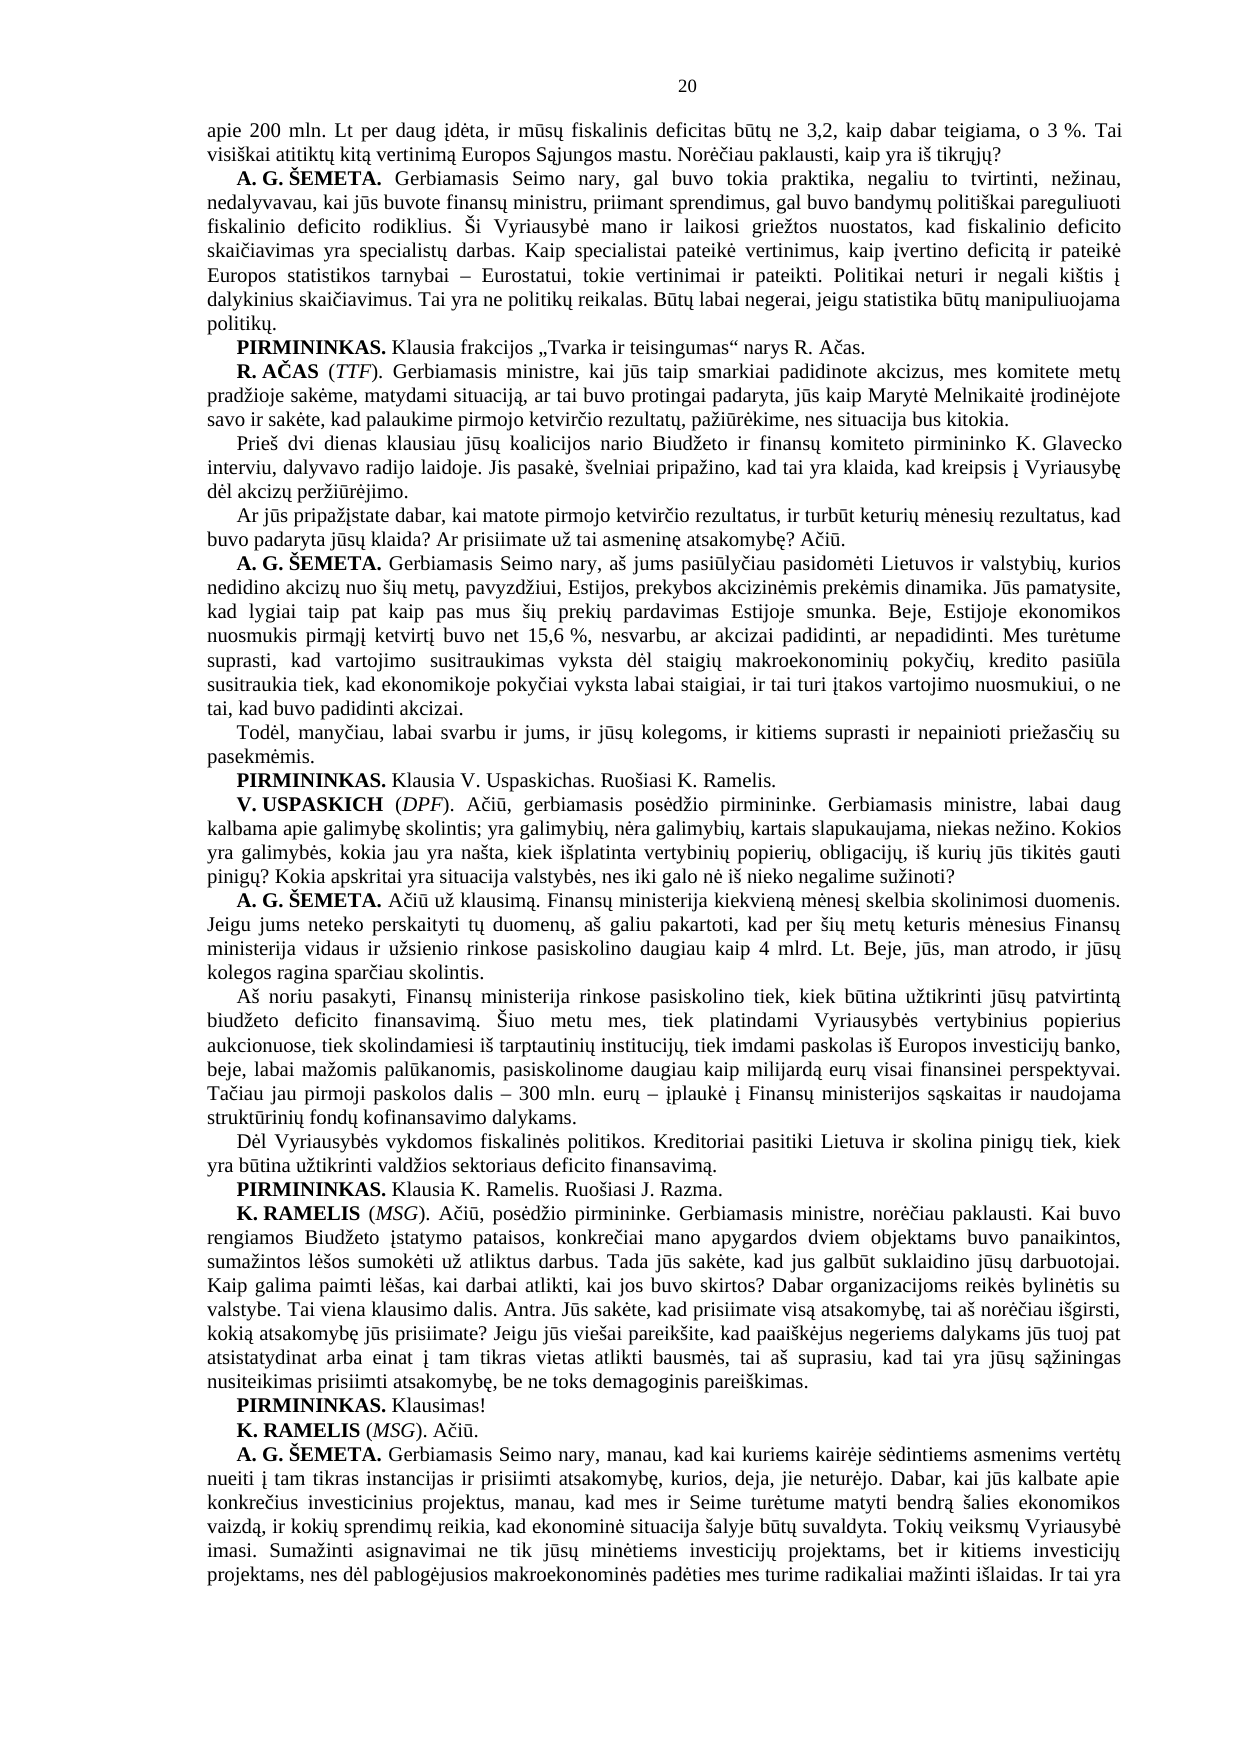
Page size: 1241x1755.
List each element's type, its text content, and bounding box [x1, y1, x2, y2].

text A. G. ŠEMETA. Gerbiamasis Seimo nary, manau, kad kai kuriems kairėje sėdintiems asmenims vertėtų nueiti į tam tikras instancijas ir prisiimti atsakomybę, kurios, deja, jie neturėjo. Dabar, kai jūs kalbate apie konkrečius investicinius projektus, manau, kad mes ir Seime turėtume matyti bendrą šalies ekonomikos vaizdą, ir kokių sprendimų reikia, kad ekonominė situacija šalyje būtų suvaldyta. Tokių veiksmų Vyriausybė imasi. Sumažinti asignavimai ne tik jūsų minėtiems investicijų projektams, bet ir kitiems investicijų projektams, nes dėl pablogėjusios makroekonominės padėties mes turime radikaliai mažinti išlaidas. Ir tai yra [207, 1442, 1122, 1586]
text R. AČAS (TTF). Gerbiamasis ministre, kai jūs taip smarkiai padidinote akcizus, mes komitete metų pradžioje sakėme, matydami situaciją, ar tai buvo protingai padaryta, jūs kaip Marytė Melnikaitė įrodinėjote savo ir sakėte, kad palaukime pirmojo ketvirčio rezultatų, pažiūrėkime, nes situacija bus kitokia. [207, 359, 1122, 431]
text Dėl Vyriausybės vykdomos fiskalinės politikos. Kreditoriai pasitiki Lietuva ir skolina pinigų tiek, kiek yra būtina užtikrinti valdžios sektoriaus deficito finansavimą. [207, 1129, 1122, 1177]
text V. USPASKICH (DPF). Ačiū, gerbiamasis posėdžio pirmininke. Gerbiamasis ministre, labai daug kalbama apie galimybę skolintis; yra galimybių, nėra galimybių, kartais slapukaujama, niekas nežino. Kokios yra galimybės, kokia jau yra našta, kiek išplatinta vertybinių popierių, obligacijų, iš kurių jūs tikitės gauti pinigų? Kokia apskritai yra situacija valstybės, nes iki galo nė iš nieko negalime sužinoti? [207, 792, 1122, 888]
text A. G. ŠEMETA. Gerbiamasis Seimo nary, gal buvo tokia praktika, negaliu to tvirtinti, nežinau, nedalyvavau, kai jūs buvote finansų ministru, priimant sprendimus, gal buvo bandymų politiškai pareguliuoti fiskalinio deficito rodiklius. Ši Vyriausybė mano ir laikosi griežtos nuostatos, kad fiskalinio deficito skaičiavimas yra specialistų darbas. Kaip specialistai pateikė vertinimus, kaip įvertino deficitą ir pateikė Europos statistikos tarnybai – Eurostatui, tokie vertinimai ir pateikti. Politikai neturi ir negali kištis į dalykinius skaičiavimus. Tai yra ne politikų reikalas. Būtų labai negerai, jeigu statistika būtų manipuliuojama politikų. [207, 166, 1122, 335]
text K. RAMELIS (MSG). Ačiū, posėdžio pirmininke. Gerbiamasis ministre, norėčiau paklausti. Kai buvo rengiamos Biudžeto įstatymo pataisos, konkrečiai mano apygardos dviem objektams buvo panaikintos, sumažintos lėšos sumokėti už atliktus darbus. Tada jūs sakėte, kad jus galbūt suklaidino jūsų darbuotojai. Kaip galima paimti lėšas, kai darbai atlikti, kai jos buvo skirtos? Dabar organizacijoms reikės bylinėtis su valstybe. Tai viena klausimo dalis. Antra. Jūs sakėte, kad prisiimate visą atsakomybę, tai aš norėčiau išgirsti, kokią atsakomybę jūs prisiimate? Jeigu jūs viešai pareikšite, kad paaiškėjus negeriems dalykams jūs tuoj pat atsistatydinat arba einat į tam tikras vietas atlikti bausmės, tai aš suprasiu, kad tai yra jūsų sąžiningas nusiteikimas prisiimti atsakomybę, be ne toks demagoginis pareiškimas. [207, 1201, 1122, 1393]
text Ar jūs pripažįstate dabar, kai matote pirmojo ketvirčio rezultatus, ir turbūt keturių mėnesių rezultatus, kad buvo padaryta jūsų klaida? Ar prisiimate už tai asmeninę atsakomybę? Ačiū. [207, 503, 1122, 551]
text K. RAMELIS (MSG). Ačiū. [207, 1417, 1122, 1442]
text apie 200 mln. Lt per daug įdėta, ir mūsų fiskalinis deficitas būtų ne 3,2, kaip dabar teigiama, o 3 %. Tai visiškai atitiktų kitą vertinimą Europos Sąjungos mastu. Norėčiau paklausti, kaip yra iš tikrųjų? [207, 118, 1122, 166]
text A. G. ŠEMETA. Ačiū už klausimą. Finansų ministerija kiekvieną mėnesį skelbia skolinimosi duomenis. Jeigu jums neteko perskaityti tų duomenų, aš galiu pakartoti, kad per šių metų keturis mėnesius Finansų ministerija vidaus ir užsienio rinkose pasiskolino daugiau kaip 4 mlrd. Lt. Beje, jūs, man atrodo, ir jūsų kolegos ragina sparčiau skolintis. [207, 888, 1122, 984]
text Aš noriu pasakyti, Finansų ministerija rinkose pasiskolino tiek, kiek būtina užtikrinti jūsų patvirtintą biudžeto deficito finansavimą. Šiuo metu mes, tiek platindami Vyriausybės vertybinius popierius aukcionuose, tiek skolindamiesi iš tarptautinių institucijų, tiek imdami paskolas iš Europos investicijų banko, beje, labai mažomis palūkanomis, pasiskolinome daugiau kaip milijardą eurų visai finansinei perspektyvai. Tačiau jau pirmoji paskolos dalis – 300 mln. eurų – įplaukė į Finansų ministerijos sąskaitas ir naudojama struktūrinių fondų kofinansavimo dalykams. [207, 984, 1122, 1129]
text Todėl, manyčiau, labai svarbu ir jums, ir jūsų kolegoms, ir kitiems suprasti ir nepainioti priežasčių su pasekmėmis. [207, 720, 1122, 768]
text A. G. ŠEMETA. Gerbiamasis Seimo nary, aš jums pasiūlyčiau pasidomėti Lietuvos ir valstybių, kurios nedidino akcizų nuo šių metų, pavyzdžiui, Estijos, prekybos akcizinėmis prekėmis dinamika. Jūs pamatysite, kad lygiai taip pat kaip pas mus šių prekių pardavimas Estijoje smunka. Beje, Estijoje ekonomikos nuosmukis pirmąjį ketvirtį buvo net 15,6 %, nesvarbu, ar akcizai padidinti, ar nepadidinti. Mes turėtume suprasti, kad vartojimo susitraukimas vyksta dėl staigių makroekonominių pokyčių, kredito pasiūla susitraukia tiek, kad ekonomikoje pokyčiai vyksta labai staigiai, ir tai turi įtakos vartojimo nuosmukiui, o ne tai, kad buvo padidinti akcizai. [207, 551, 1122, 720]
text PIRMININKAS. Klausia frakcijos „Tvarka ir teisingumas“ narys R. Ačas. [207, 335, 1122, 359]
text PIRMININKAS. Klausimas! [207, 1393, 1122, 1417]
text PIRMININKAS. Klausia V. Uspaskichas. Ruošiasi K. Ramelis. [207, 768, 1122, 792]
text PIRMININKAS. Klausia K. Ramelis. Ruošiasi J. Razma. [207, 1177, 1122, 1201]
text Prieš dvi dienas klausiau jūsų koalicijos nario Biudžeto ir finansų komiteto pirmininko K. Glavecko interviu, dalyvavo radijo laidoje. Jis pasakė, švelniai pripažino, kad tai yra klaida, kad kreipsis į Vyriausybę dėl akcizų peržiūrėjimo. [207, 431, 1122, 503]
